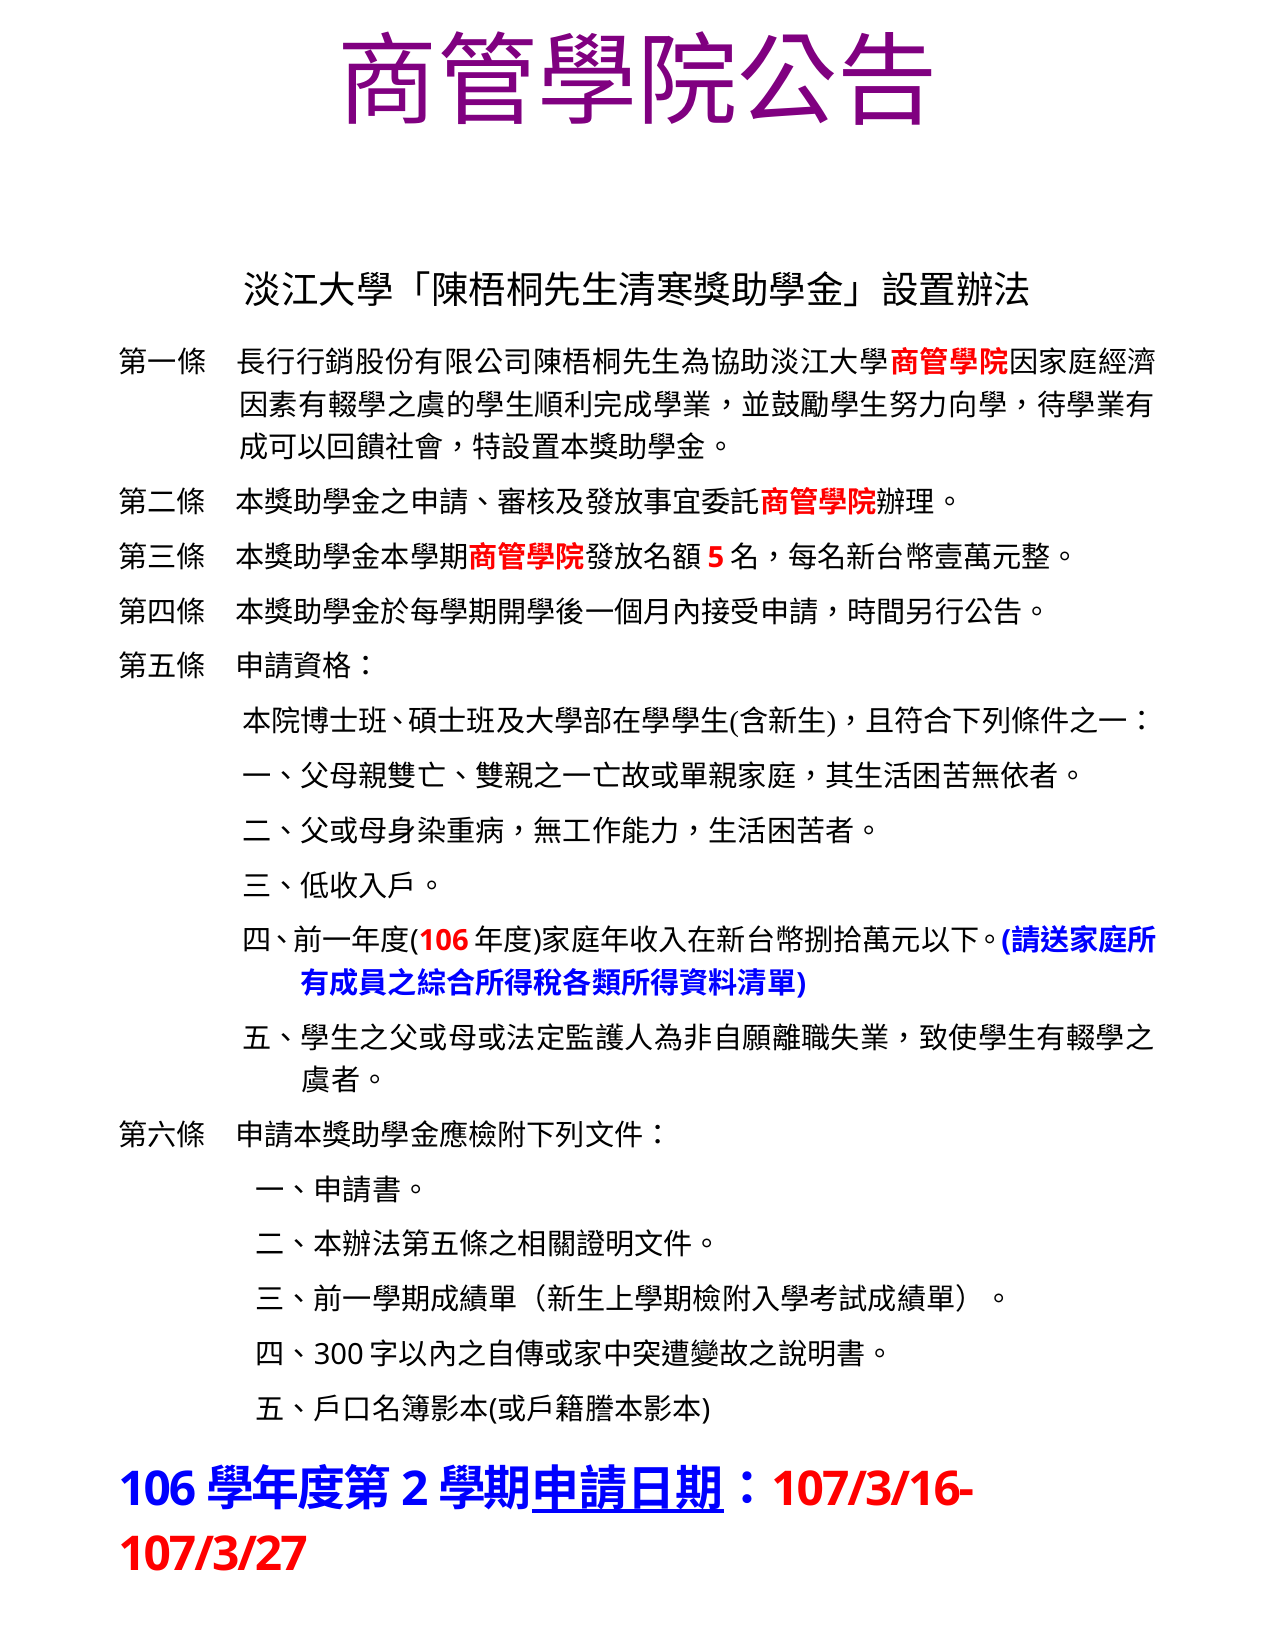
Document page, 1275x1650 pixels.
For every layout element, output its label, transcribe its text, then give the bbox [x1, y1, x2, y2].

text 第四條 本獎助學金於每學期開學後一個月內接受申請，時間另行公告。 [118, 588, 1157, 630]
text 本院博士班、碩士班及大學部在學學生(含新生)，且符合下列條件之一： [242, 698, 1157, 740]
text 第二條 本獎助學金之申請、審核及發放事宜委託商管學院辦理。 [118, 478, 1157, 521]
text 第五條 申請資格： [118, 643, 1157, 685]
text 四、前一年度(106年度)家庭年收入在新台幣捌拾萬元以下。(請送家庭所有成員之綜合所得稅各類所得資料清單) [242, 917, 1157, 1002]
text 一、父母親雙亡、雙親之一亡故或單親家庭，其生活困苦無依者。 [242, 752, 1157, 795]
text 四、300字以內之自傳或家中突遭變故之說明書。 [255, 1330, 1157, 1373]
text 五、戶口名簿影本(或戶籍謄本影本) [255, 1385, 1157, 1428]
text 一、申請書。 [255, 1166, 1157, 1208]
text 第一條 長行行銷股份有限公司陳梧桐先生為協助淡江大學商管學院因家庭經濟因素有輟學之虞的學生順利完成學業，並鼓勵學生努力向學，待學業有成可以回饋社會，特設置本獎助學金。 [118, 339, 1157, 466]
text 第三條 本獎助學金本學期商管學院發放名額5名，每名新台幣壹萬元整。 [118, 533, 1157, 576]
text 第六條 申請本獎助學金應檢附下列文件： [118, 1111, 1157, 1153]
text 三、低收入戶。 [242, 862, 1157, 904]
text 五、學生之父或母或法定監護人為非自願離職失業，致使學生有輟學之虞者。 [242, 1014, 1157, 1099]
text 二、本辦法第五條之相關證明文件。 [255, 1221, 1157, 1263]
text 三、前一學期成績單（新生上學期檢附入學考試成績單）。 [255, 1276, 1157, 1318]
text 二、父或母身染重病，無工作能力，生活困苦者。 [242, 807, 1157, 849]
text 淡江大學「陳梧桐先生清寒獎助學金」設置辦法 [118, 260, 1157, 314]
